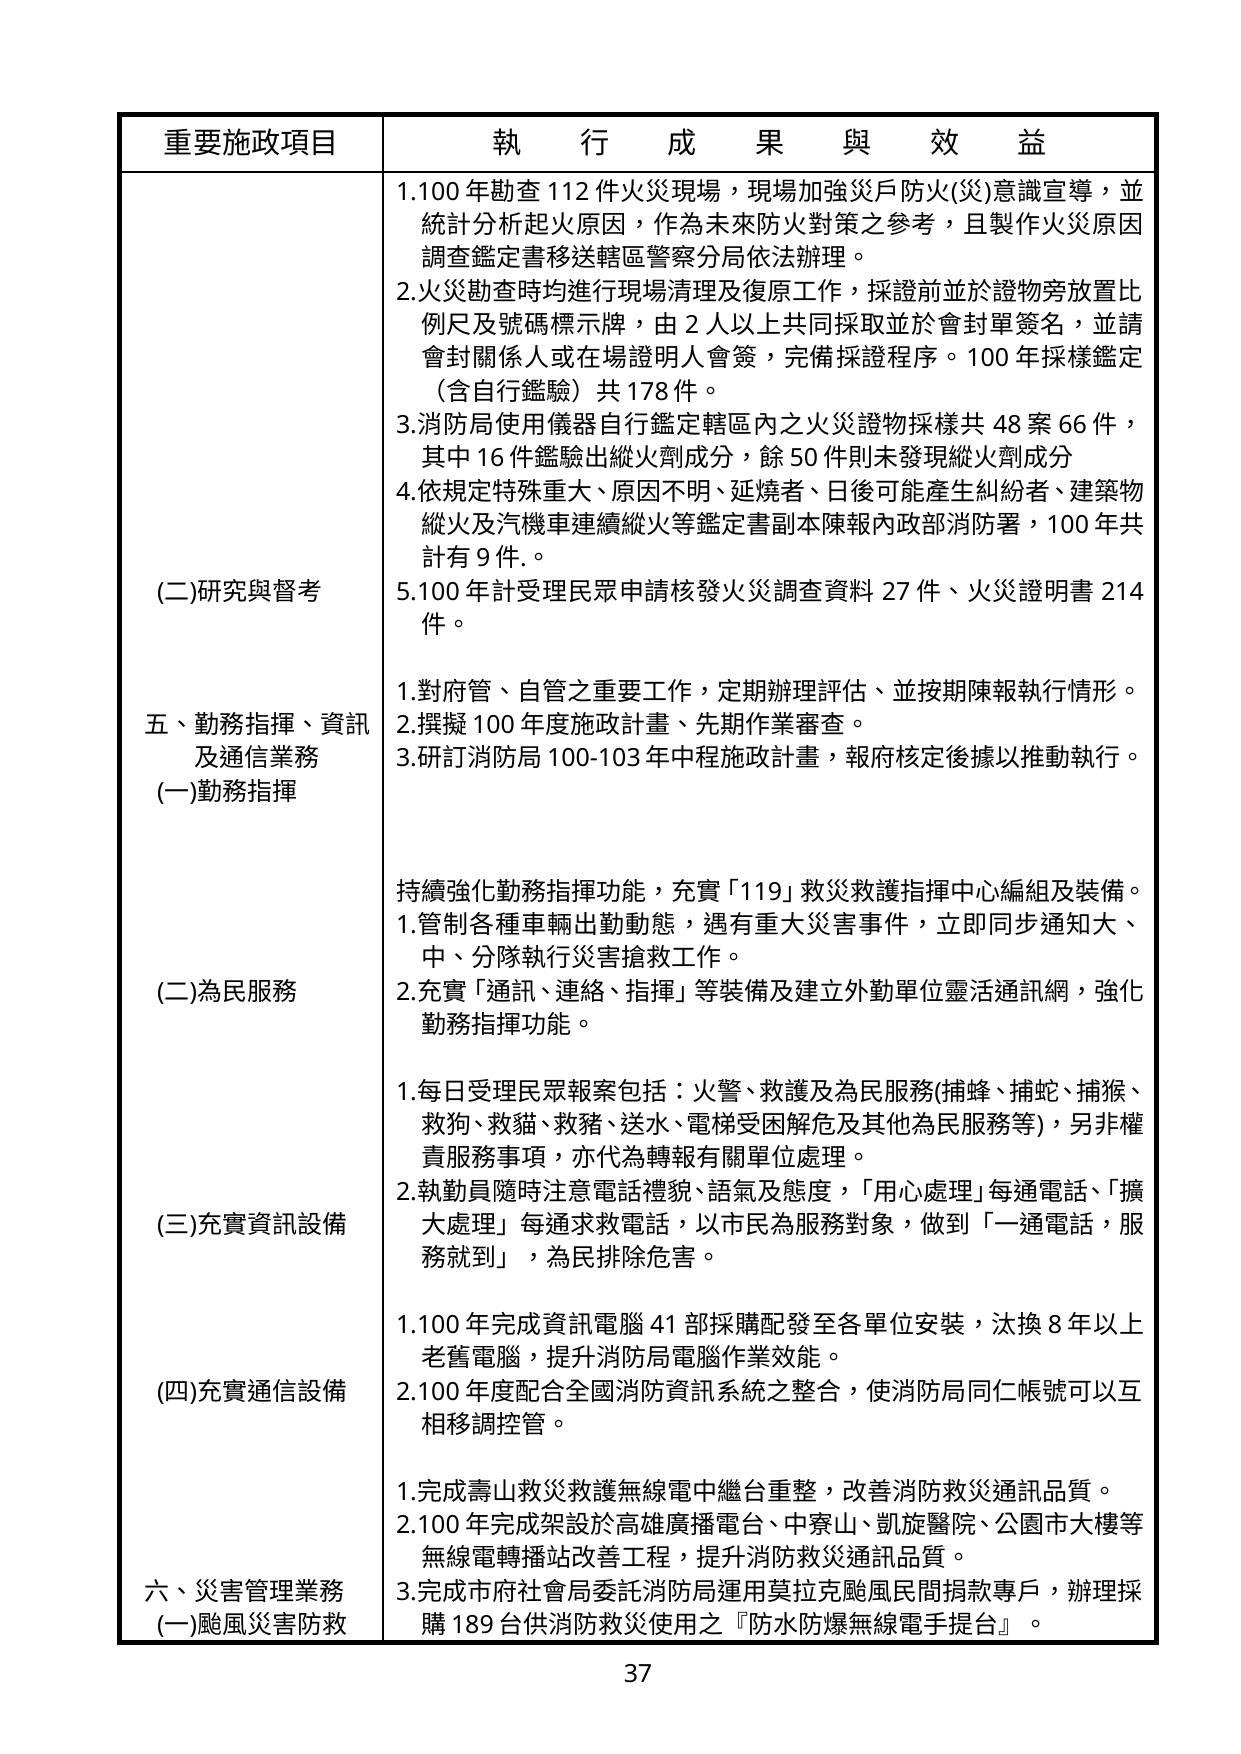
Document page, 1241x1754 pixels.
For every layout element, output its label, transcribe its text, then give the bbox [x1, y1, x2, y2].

table_header 執 行 成 果 與 效 益 [384, 117, 1154, 171]
table_cell (二)研究與督考 五、勤務指揮、資訊及通信業務 (一)勤務指揮 (二)為民服務 (三)充實資訊設備 (四)充實通信設備 六、災害管理業務 (一)颱風災害防救 [122, 173, 382, 1640]
table_cell 1.100年勘查112件火災現場，現場加強災戶防火(災)意識宣導，並統計分析起火原因，作為未來防火對策之參考，且製作火災原因調查鑑定書移送轄區警察分局依法辦理。 2.火災勘查時均進行現場清理及復原工作，採證前並於證物旁放置比例尺及號碼標示牌，由2人以上共同採取並於會封單簽名，並請會封關係人或在場證明人會簽，完備採證程序。100年採樣鑑定（含自行鑑驗）共178件。 3.消防局使用儀器自行鑑定轄區內之火災證物採樣共48案66件，其中16件鑑驗出縱火劑成分，餘50件則未發現縱火劑成分 4.依規定特殊重大、原因不明、延燒者、日後可能產生糾紛者、建築物縱火及汽機車連續縱火等鑑定書副本陳報內政部消防署，100年共計有9件.。 5.100年計受理民眾申請核發火災調查資料27件、火災證明書214件。 1.對府管、自管之重要工作，定期辦理評估、並按期陳報執行情形。 2.撰擬100年度施政計畫、先期作業審查。 3.研訂消防局100-103年中程施政計畫，報府核定後據以推動執行。 持續強化勤務指揮功能，充實「119」救災救護指揮中心編組及裝備。 1.管制各種車輛出勤動態，遇有重大災害事件，立即同步通知大、中、分隊執行災害搶救工作。 2.充實「通訊、連絡、指揮」等裝備及建立外勤單位靈活通訊網，強化勤務指揮功能。 1.每日受理民眾報案包括：火警、救護及為民服務(捕蜂、捕蛇、捕猴、救狗、救貓、救豬、送水、電梯受困解危及其他為民服務等)，另非權責服務事項，亦代為轉報有關單位處理。 2.執勤員隨時注意電話禮貌、語氣及態度，「用心處理」每通電話、「擴大處理」每通求救電話，以市民為服務對象，做到「一通電話，服務就到」，為民排除危害。 1.100年完成資訊電腦41部採購配發至各單位安裝，汰換8年以上老舊電腦，提升消防局電腦作業效能。 2.100年度配合全國消防資訊系統之整合，使消防局同仁帳號可以互相移調控管。 1.完成壽山救災救護無線電中繼台重整，改善消防救災通訊品質。 2.100年完成架設於高雄廣播電台、中寮山、凱旋醫院、公園市大樓等無線電轉播站改善工程，提升消防救災通訊品質。 3.完成市府社會局委託消防局運用莫拉克颱風民間捐款專戶，辦理採購189台供消防救災使用之『防水防爆無線電手提台』。 [384, 173, 1154, 1640]
table_header 重要施政項目 [122, 117, 382, 171]
